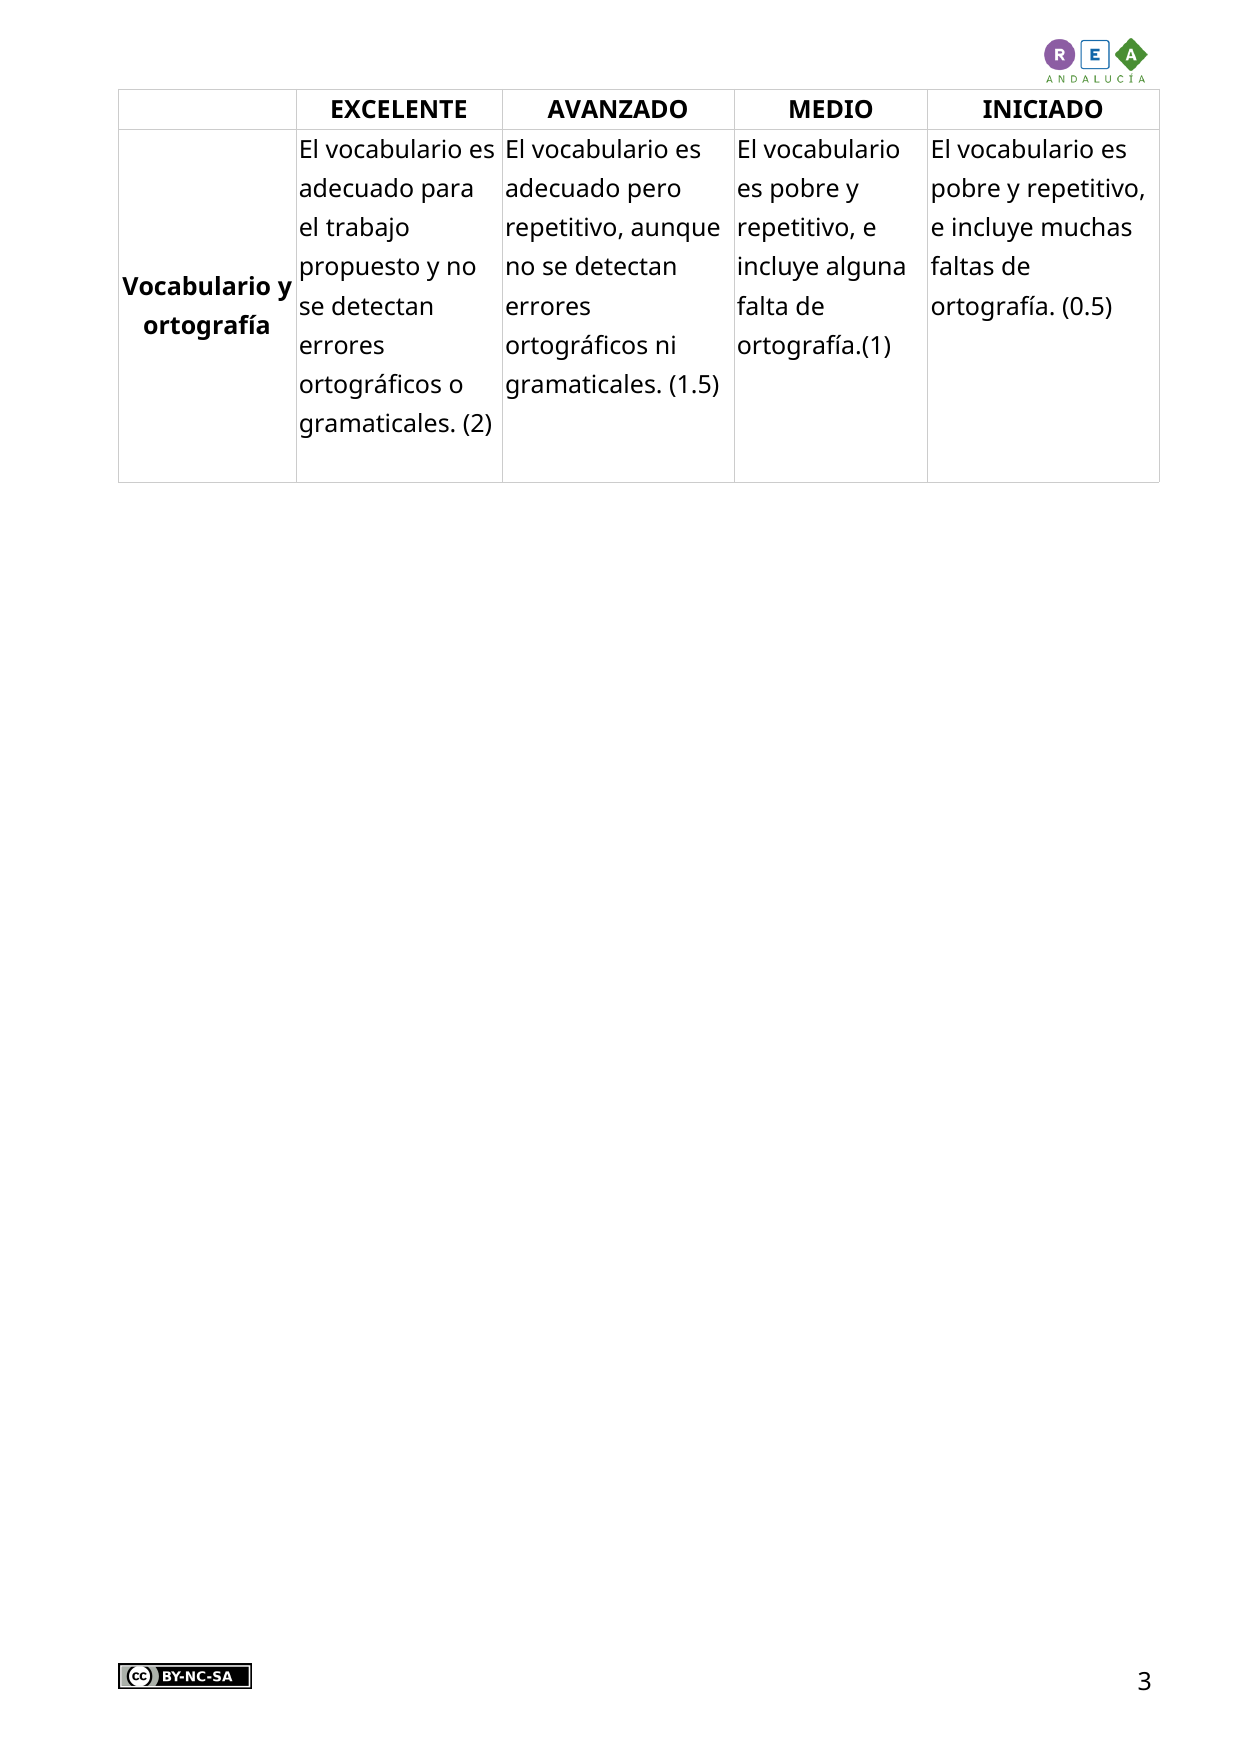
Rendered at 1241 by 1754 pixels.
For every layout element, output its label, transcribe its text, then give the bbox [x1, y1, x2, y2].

table_header [119, 90, 296, 128]
table_header AVANZADO [503, 90, 734, 128]
table_header MEDIO [735, 90, 927, 128]
table_cell El vocabulario es adecuado para el trabajo propuesto y no se detectan errores ortográficos o gramaticales. (2) [297, 130, 502, 482]
picture [118, 1663, 536, 1698]
table_cell El vocabulario es pobre y repetitivo, e incluye alguna falta de ortografía.(1) [735, 130, 927, 482]
picture [1039, 33, 1152, 88]
table_header EXCELENTE [297, 90, 502, 128]
table_cell El vocabulario es pobre y repetitivo, e incluye muchas faltas de ortografía. (0.5) [928, 130, 1159, 482]
table_header INICIADO [928, 90, 1159, 128]
table_cell Vocabulario y ortografía [119, 130, 296, 482]
table_cell El vocabulario es adecuado pero repetitivo, aunque no se detectan errores ortográficos ni gramaticales. (1.5) [503, 130, 734, 482]
